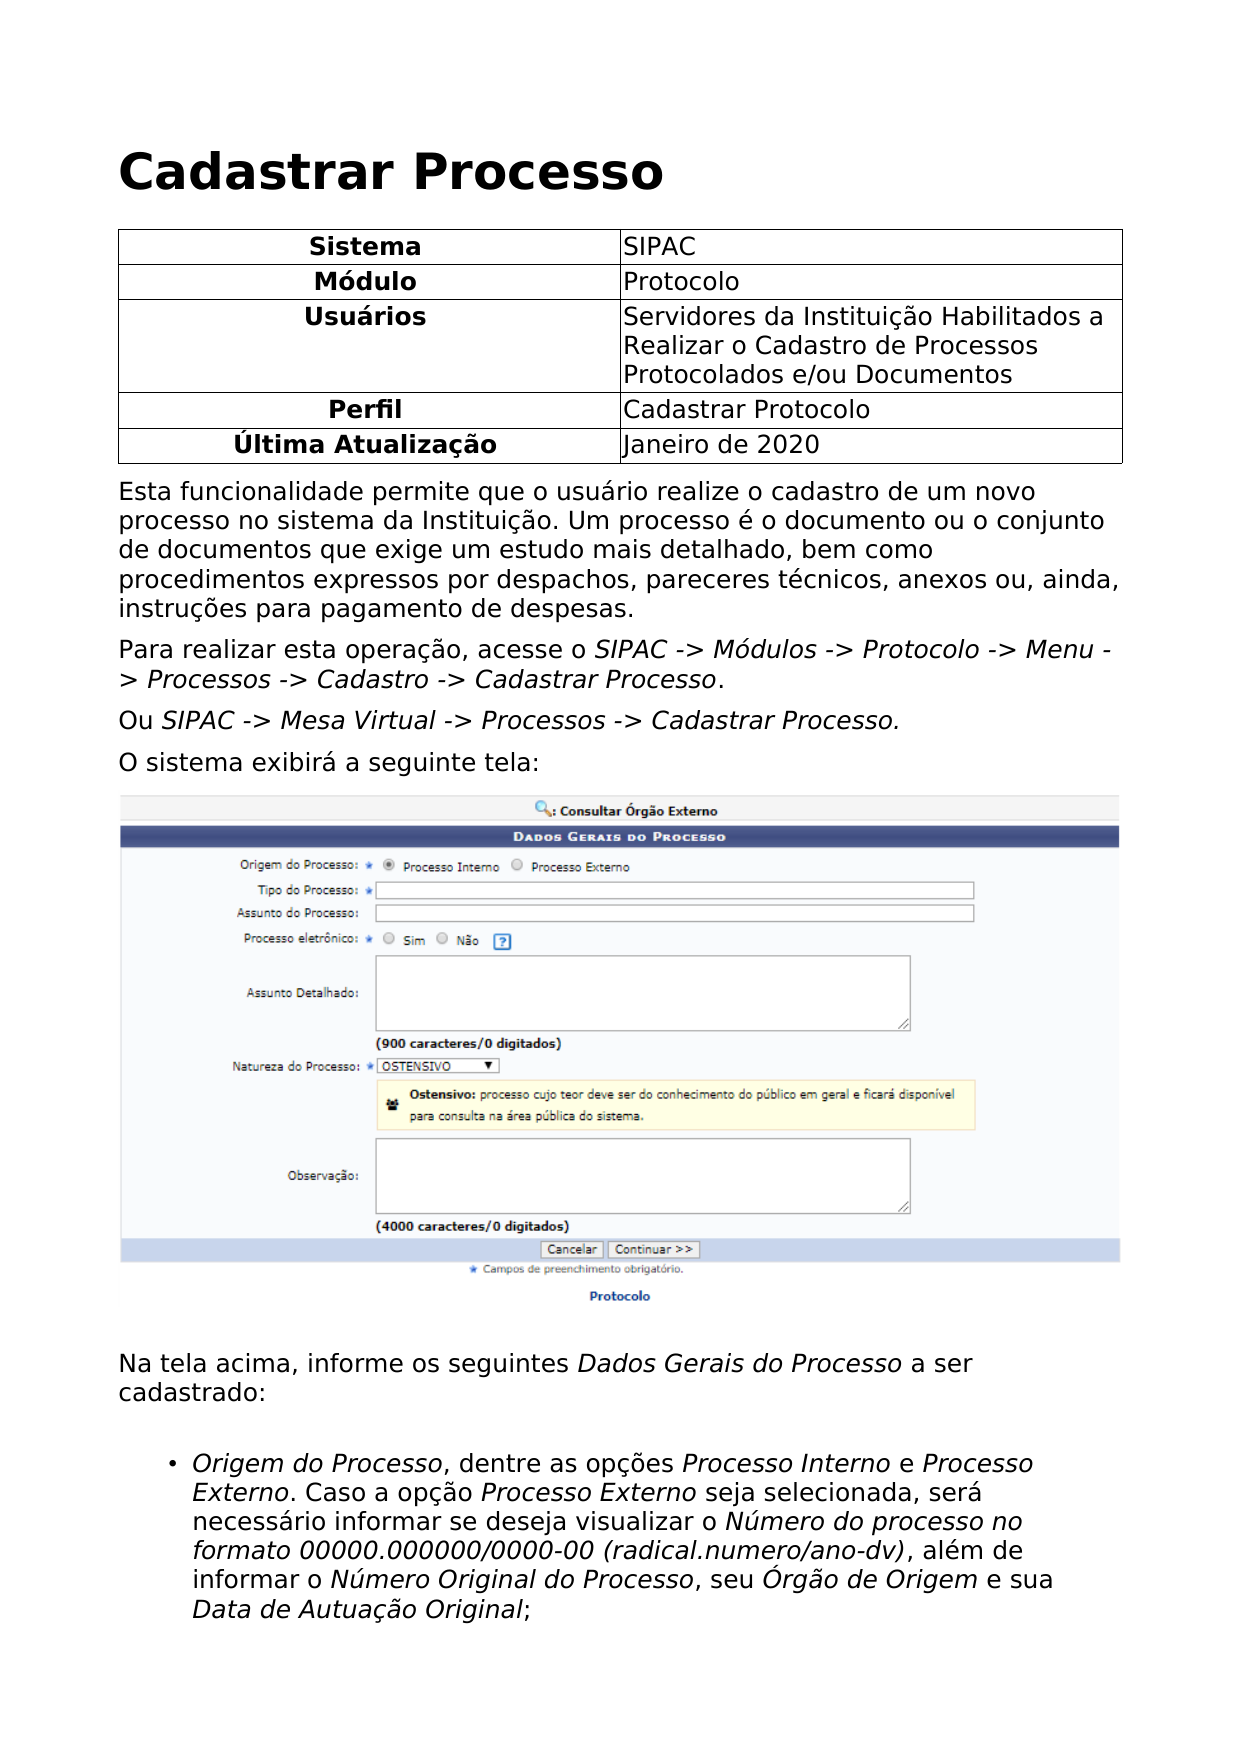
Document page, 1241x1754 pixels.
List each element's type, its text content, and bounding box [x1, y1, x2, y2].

text Ou SIPAC -> Mesa Virtual -> Processos -> Cadastrar Processo. [118, 707, 1122, 736]
table_cell Janeiro de 2020 [621, 429, 1122, 462]
list Origem do Processo, dentre as opções Processo Interno e Processo Externo. Caso a opção Processo Externo seja selecionada, será necessário informar se deseja visualizar o Número do processo no formato 00000.000000/0000-00 (radical.numero/ano-dv), além de informar o Número Original do Processo, seu Órgão de Origem e sua Data de Autuação Original; [177, 1449, 1122, 1624]
table_cell Servidores da Instituição Habilitados a Realizar o Cadastro de Processos Protocolados e/ou Documentos [621, 300, 1122, 392]
table_cell Perfil [119, 393, 620, 427]
table_cell Usuários [119, 300, 620, 392]
table_cell Protocolo [621, 265, 1122, 299]
table_header SIPAC [621, 230, 1122, 264]
text Na tela acima, informe os seguintes Dados Gerais do Processo a ser cadastrado: [118, 1349, 1122, 1407]
subtitle Cadastrar Processo [118, 143, 1122, 201]
text Para realizar esta operação, acesse o SIPAC -> Módulos -> Protocolo -> Menu -> Processos -> Cadastro -> Cadastrar Processo. [118, 636, 1122, 694]
text Esta funcionalidade permite que o usuário realize o cadastro de um novo processo no sistema da Instituição. Um processo é o documento ou o conjunto de documentos que exige um estudo mais detalhado, bem como procedimentos expressos por despachos, pareceres técnicos, anexos ou, ainda, instruções para pagamento de despesas. [118, 477, 1122, 623]
table_cell Módulo [119, 265, 620, 299]
table_cell Cadastrar Protocolo [621, 393, 1122, 427]
picture [118, 790, 1123, 1307]
text O sistema exibirá a seguinte tela: [118, 748, 1122, 777]
table_header Sistema [119, 230, 620, 264]
table_cell Última Atualização [119, 429, 620, 462]
